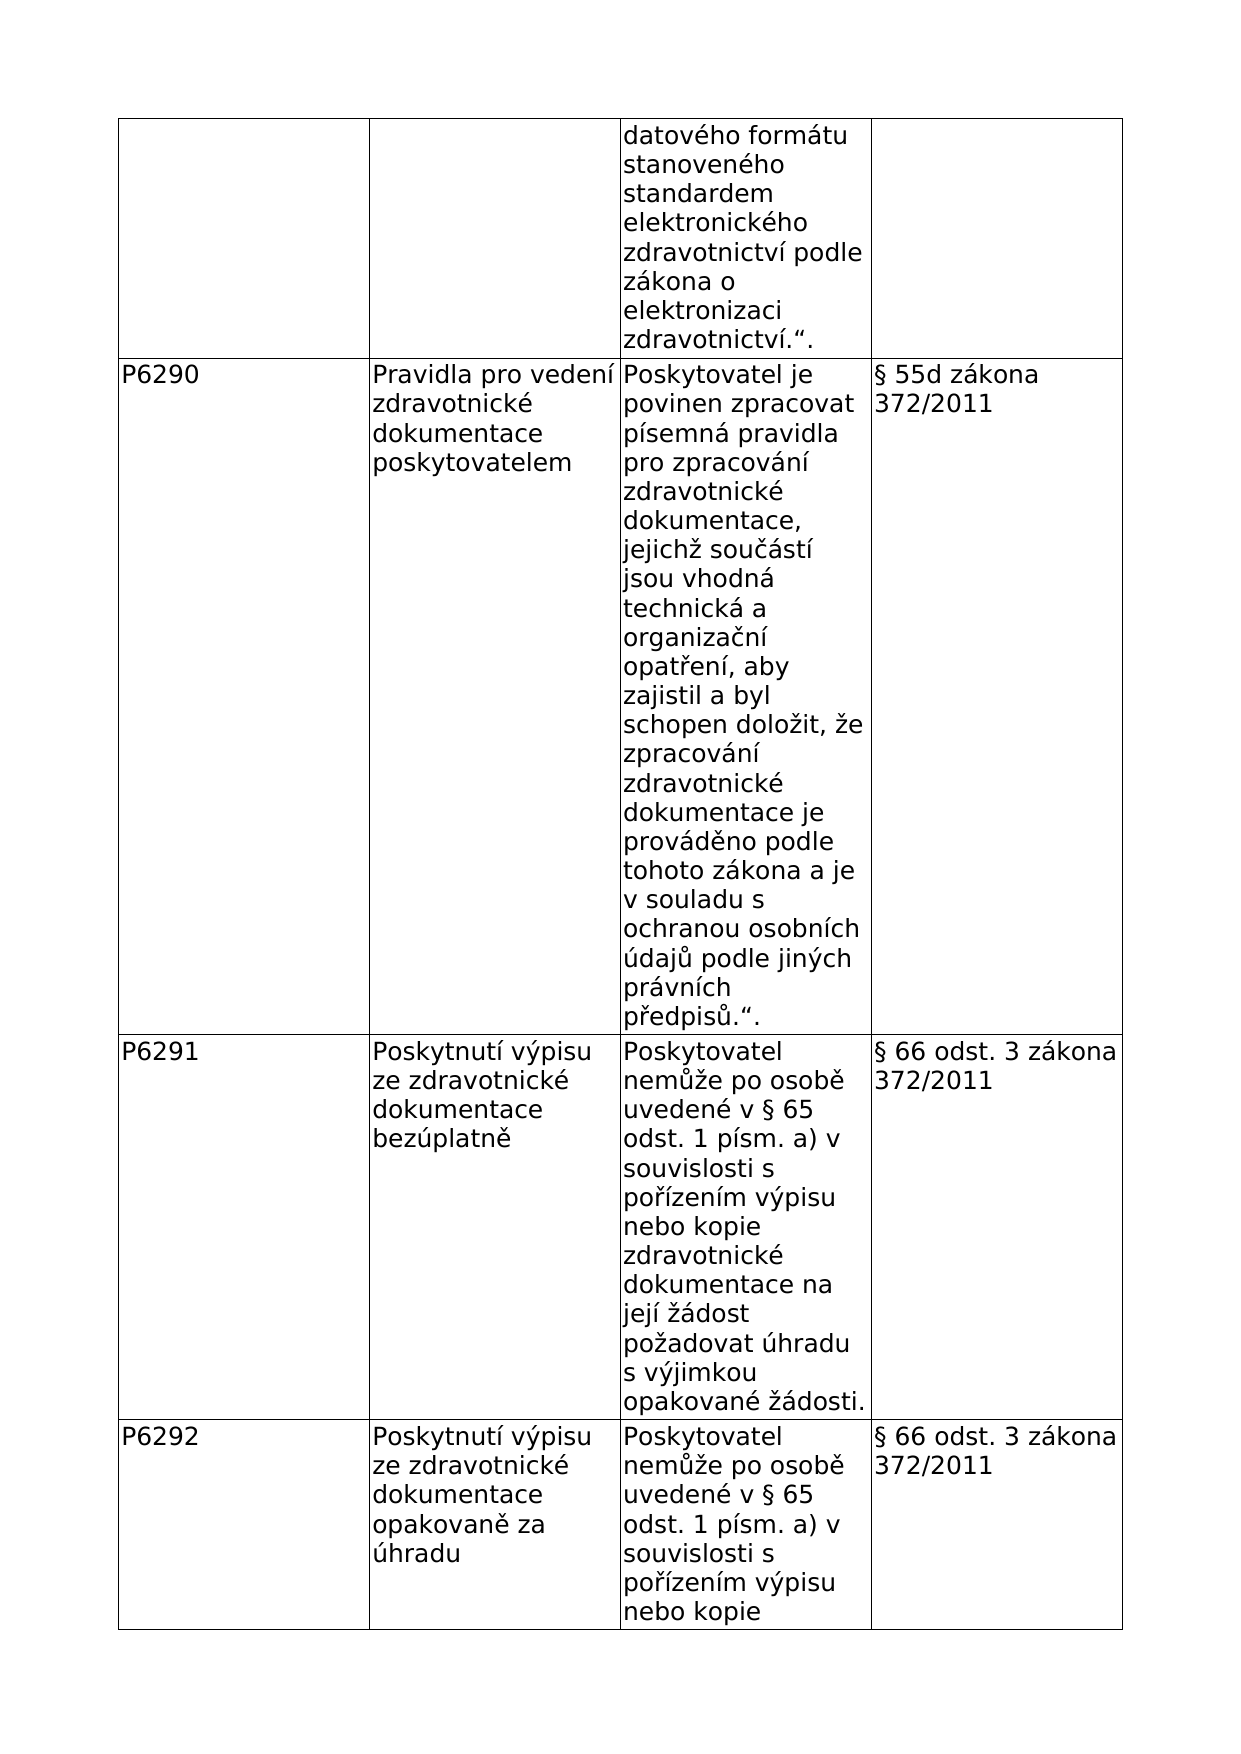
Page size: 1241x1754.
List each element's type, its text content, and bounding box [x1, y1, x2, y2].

table_cell Pravidla pro vedení zdravotnické dokumentace poskytovatelem [370, 359, 620, 1034]
table_cell Poskytnutí výpisu ze zdravotnické dokumentace opakovaně za úhradu [370, 1420, 620, 1629]
table_cell Poskytovatel nemůže po osobě uvedené v § 65 odst. 1 písm. a) v souvislosti s pořízením výpisu nebo kopie [621, 1420, 871, 1629]
table_cell § 55d zákona 372/2011 [872, 359, 1122, 1034]
table_cell § 66 odst. 3 zákona 372/2011 [872, 1035, 1122, 1419]
table_cell [370, 119, 620, 357]
table_cell Poskytnutí výpisu ze zdravotnické dokumentace bezúplatně [370, 1035, 620, 1419]
table_cell Poskytovatel je povinen zpracovat písemná pravidla pro zpracování zdravotnické dokumentace, jejichž součástí jsou vhodná technická a organizační opatření, aby zajistil a byl schopen doložit, že zpracování zdravotnické dokumentace je prováděno podle tohoto zákona a je v souladu s ochranou osobních údajů podle jiných právních předpisů.“. [621, 359, 871, 1034]
table_cell datového formátu stanoveného standardem elektronického zdravotnictví podle zákona o elektronizaci zdravotnictví.“. [621, 119, 871, 357]
table_cell Poskytovatel nemůže po osobě uvedené v § 65 odst. 1 písm. a) v souvislosti s pořízením výpisu nebo kopie zdravotnické dokumentace na její žádost požadovat úhradu s výjimkou opakované žádosti. [621, 1035, 871, 1419]
table_cell [872, 119, 1122, 357]
table_cell § 66 odst. 3 zákona 372/2011 [872, 1420, 1122, 1629]
table_cell P6292 [119, 1420, 369, 1629]
table_cell [119, 119, 369, 357]
table_cell P6291 [119, 1035, 369, 1419]
table_cell P6290 [119, 359, 369, 1034]
